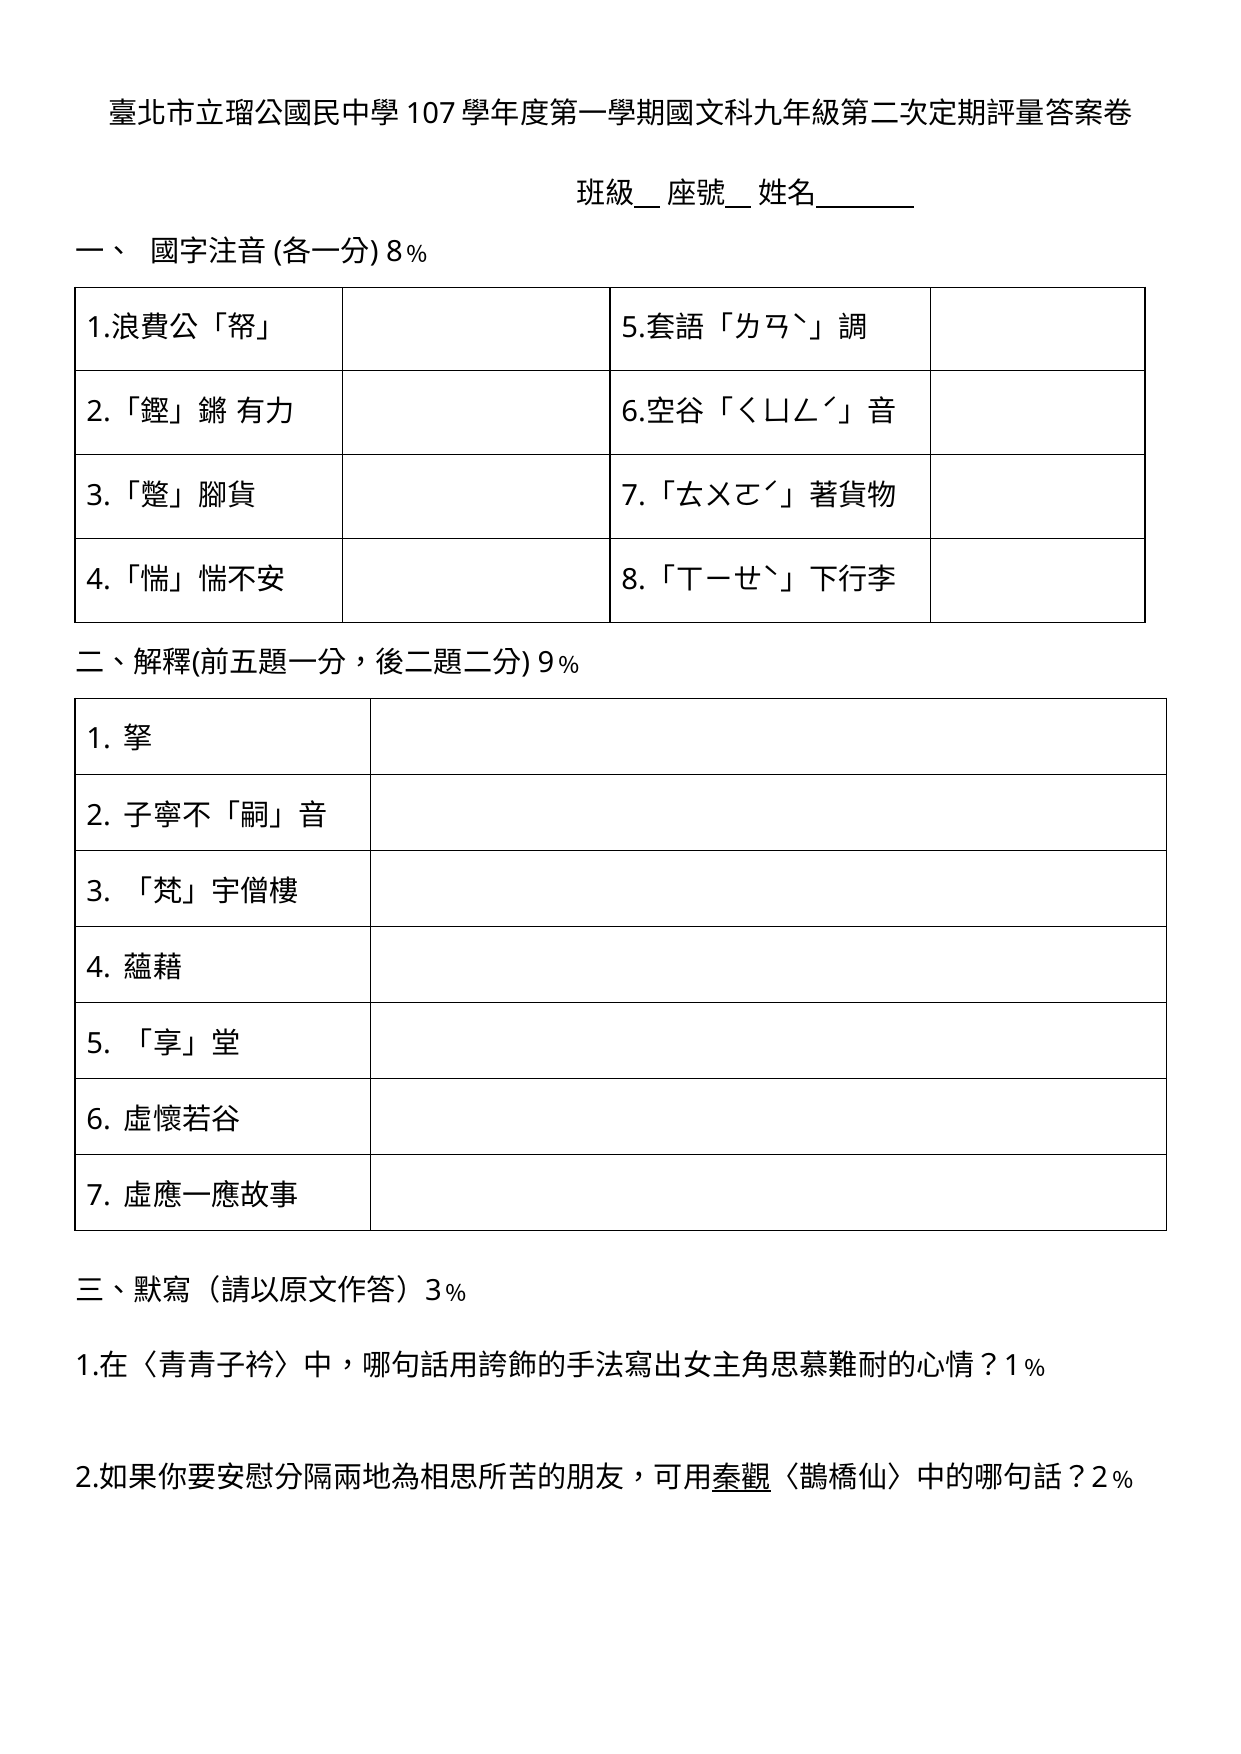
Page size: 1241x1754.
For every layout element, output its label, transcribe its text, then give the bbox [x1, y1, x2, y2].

table_cell [371, 775, 1166, 850]
table_cell 7.「ㄊㄨㄛˊ」著貨物 [611, 455, 930, 538]
text 臺北市立瑠公國民中學107學年度第一學期國文科九年級第二次定期評量答案卷 [75, 89, 1165, 132]
table_header [371, 699, 1166, 774]
table_cell 「享」堂 [76, 1003, 370, 1078]
table_cell 虛應一應故事 [76, 1155, 370, 1230]
table_cell [343, 371, 609, 454]
table_cell 2.「鏗」鏘 有力 [76, 371, 342, 454]
text 2.如果你要安慰分隔兩地為相思所苦的朋友，可用秦觀〈鵲橋仙〉中的哪句話？2﹪ [75, 1437, 1165, 1512]
table_cell [371, 1003, 1166, 1078]
text 二、解釋(前五題一分，後二題二分) 9﹪ [75, 623, 1165, 698]
table_cell [371, 1079, 1166, 1154]
table_header 1.浪費公「帑」 [76, 288, 342, 370]
table_cell [931, 371, 1144, 454]
text 三、默寫（請以原文作答）3﹪ [75, 1250, 1165, 1325]
text 1.在〈青青子衿〉中，哪句話用誇飾的手法寫出女主角思慕難耐的心情？1﹪ [75, 1325, 1165, 1400]
table_cell 6.空谷「ㄑㄩㄥˊ」音 [611, 371, 930, 454]
table_cell [371, 851, 1166, 926]
table_cell 子寧不「嗣」音 [76, 775, 370, 850]
table_header 拏 [76, 699, 370, 774]
table_cell [343, 455, 609, 538]
table_cell [931, 455, 1144, 538]
table_cell 4.「惴」惴不安 [76, 539, 342, 622]
table_cell 虛懷若谷 [76, 1079, 370, 1154]
table_cell 8.「ㄒㄧㄝˋ」下行李 [611, 539, 930, 622]
table_header 5.套語「ㄌㄢˋ」調 [611, 288, 930, 370]
table_cell 「梵」宇僧樓 [76, 851, 370, 926]
text 班級 座號 姓名 [75, 169, 1165, 212]
table_cell [931, 539, 1144, 622]
table_header [931, 288, 1144, 370]
table_cell 3.「蹩」腳貨 [76, 455, 342, 538]
table_cell [371, 1155, 1166, 1230]
list 國字注音 (各一分) 8﹪ [75, 212, 1165, 287]
table_header [343, 288, 609, 370]
table_cell [343, 539, 609, 622]
table_cell 蘊藉 [76, 927, 370, 1002]
table_cell [371, 927, 1166, 1002]
